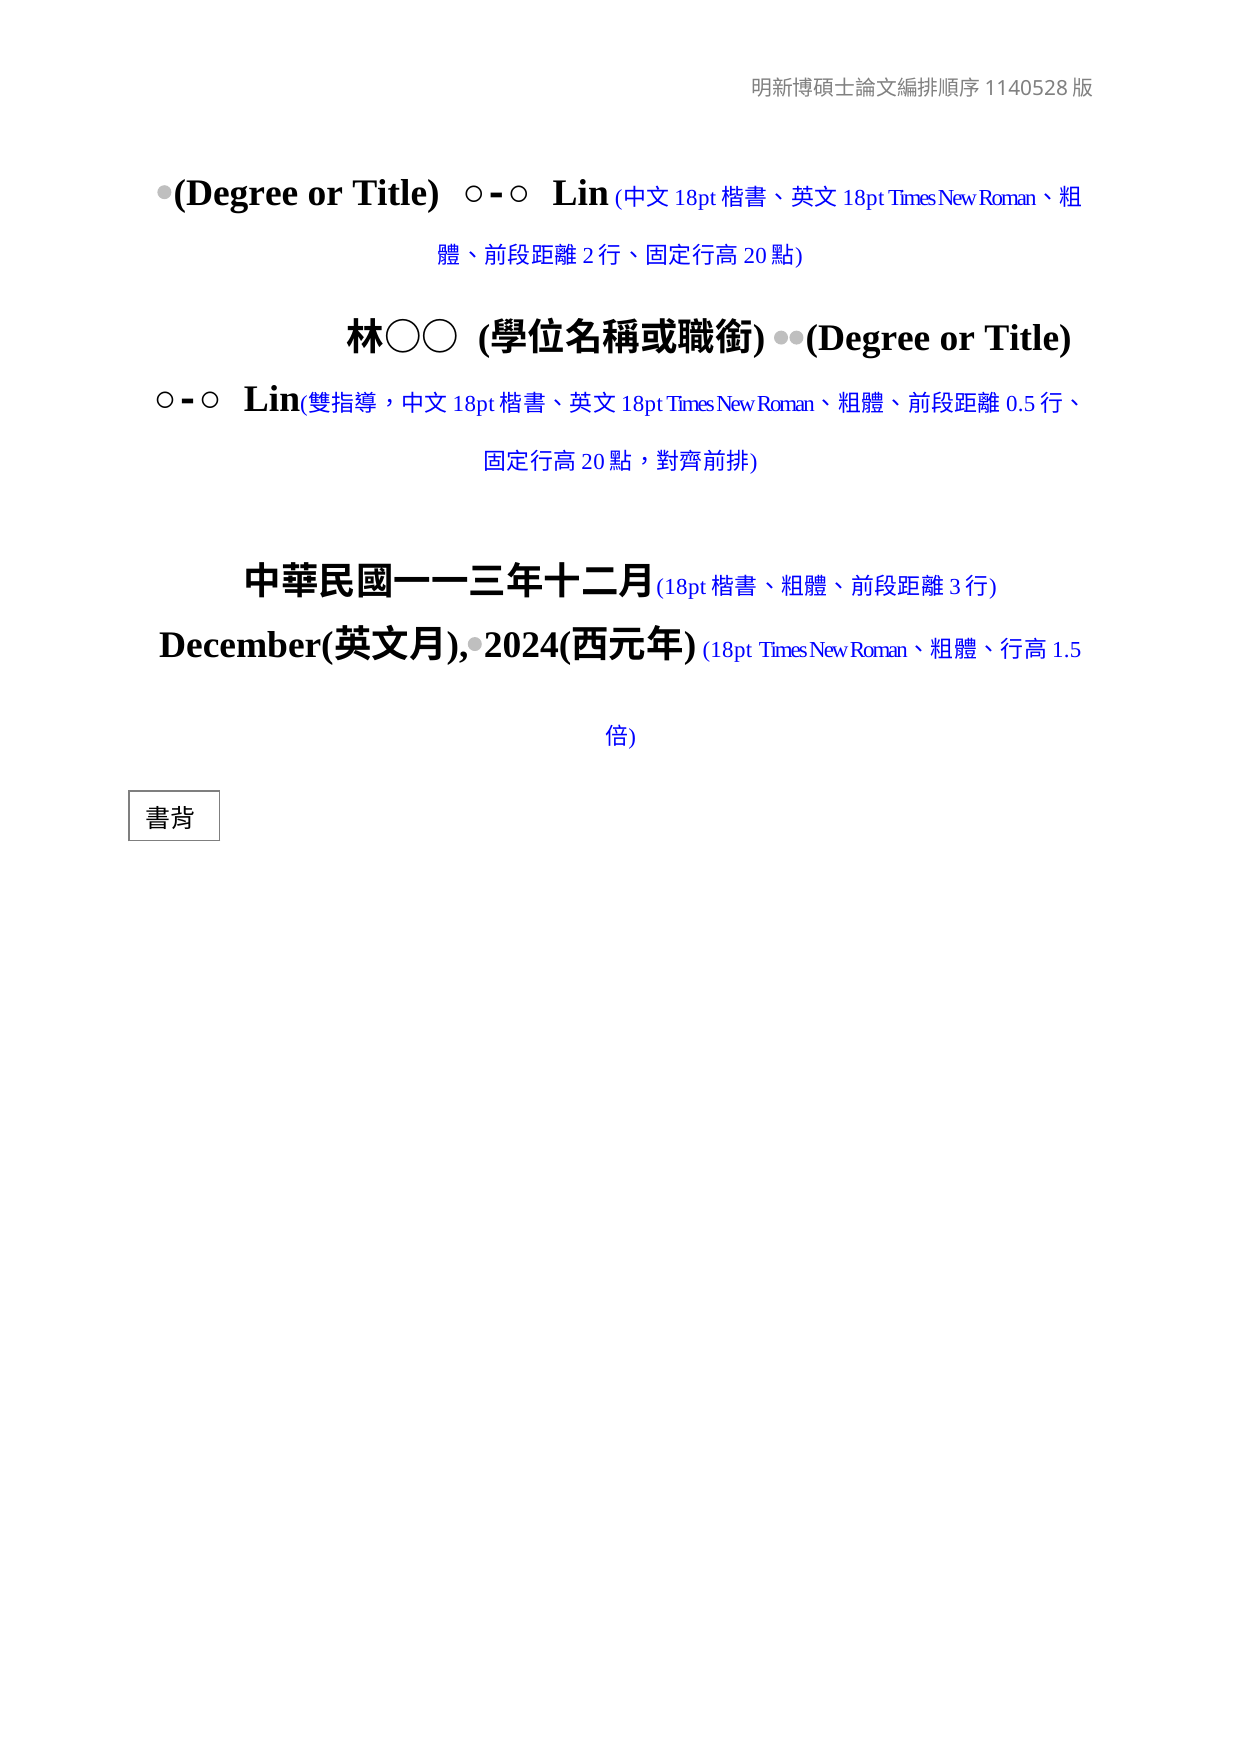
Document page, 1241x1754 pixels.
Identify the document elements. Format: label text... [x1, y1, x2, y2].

text 書背 [145, 799, 204, 832]
text 中華民國一一三年十二月(18pt楷書、粗體、前段距離3行) [148, 537, 1092, 599]
text 林○○ (學位名稱或職銜) (Degree or Title) ○-○ Lin(雙指導，中文18pt楷書、英文18pt Times New Roman、粗體、前段距離0.5行、固定行高20點，對齊前排) [148, 293, 1092, 480]
text (Degree or Title) ○-○ Lin (中文18pt楷書、英文18pt Times New Roman、粗體、前段距離2行、固定行高20點) [148, 149, 1092, 274]
text December(英文月),2024(西元年) (18pt Times New Roman、粗體、行高1.5倍) [148, 599, 1092, 755]
